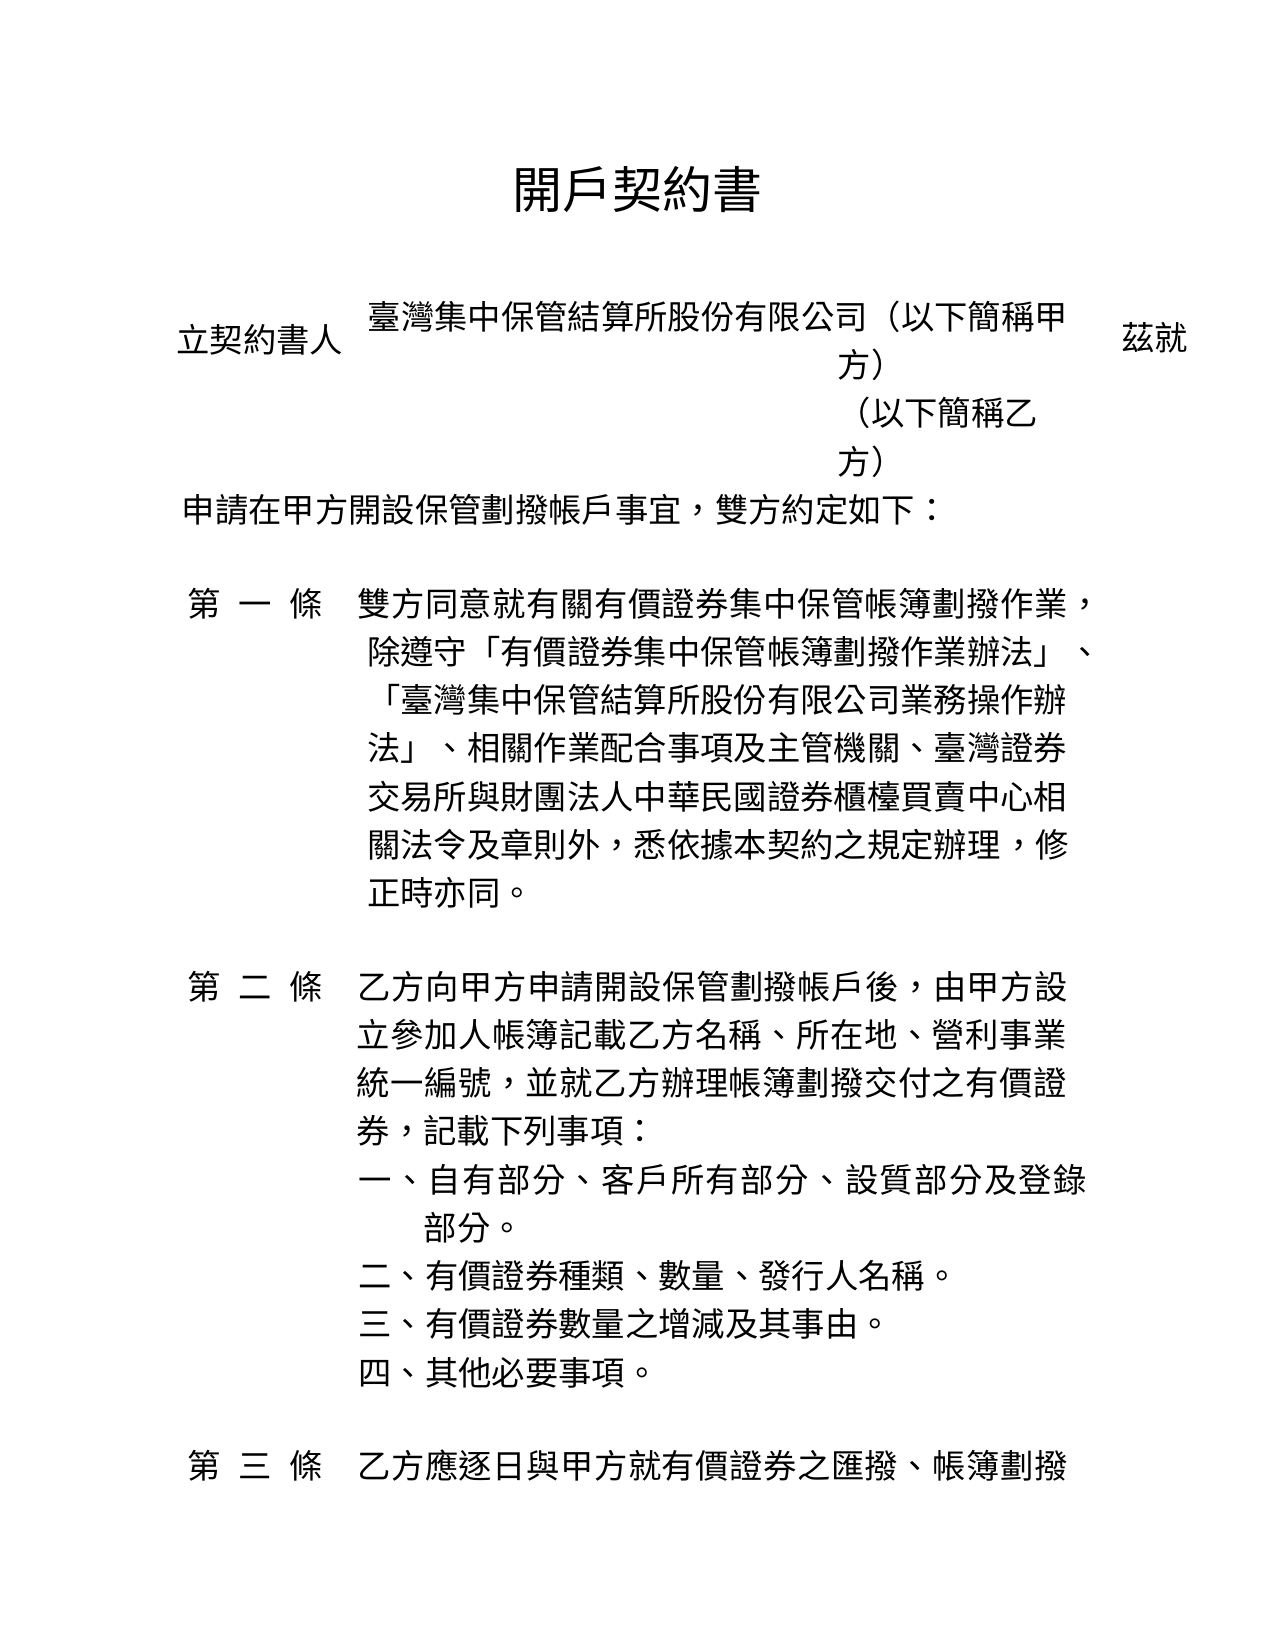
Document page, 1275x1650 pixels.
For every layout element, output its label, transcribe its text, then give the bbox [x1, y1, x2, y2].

text [1106, 304, 1256, 408]
text 四、其他必要事項。 [358, 1346, 1087, 1394]
text 三、有價證券數量之增減及其事由。 [358, 1298, 1087, 1346]
text 開戶契約書 [187, 150, 1087, 222]
text 二、有價證券種類、數量、發行人名稱。 [358, 1250, 1087, 1298]
text 立契約書人 [176, 314, 349, 362]
text 臺灣集中保管結算所股份有限公司（以下簡稱甲方） （以下簡稱乙方） [161, 291, 1087, 484]
text 茲就 [1121, 312, 1241, 360]
text 第 二 條 乙方向甲方申請開設保管劃撥帳戶後，由甲方設立參加人帳簿記載乙方名稱、所在地、營利事業統一編號，並就乙方辦理帳簿劃撥交付之有價證券，記載下列事項： [187, 961, 1069, 1153]
text 申請在甲方開設保管劃撥帳戶事宜，雙方約定如下： [161, 484, 1087, 532]
text 一、自有部分、客戶所有部分、設質部分及登錄部分。 [358, 1153, 1087, 1250]
text 第 三 條 乙方應逐日與甲方就有價證券之匯撥、帳簿劃撥 [187, 1440, 1069, 1488]
text 第 一 條 雙方同意就有關有價證券集中保管帳簿劃撥作業，除遵守「有價證券集中保管帳簿劃撥作業辦法」、「臺灣集中保管結算所股份有限公司業務操作辦法」、相關作業配合事項及主管機關、臺灣證券交易所與財團法人中華民國證券櫃檯買賣中心相關法令及章則外，悉依據本契約之規定辦理，修正時亦同。 [187, 577, 1069, 915]
